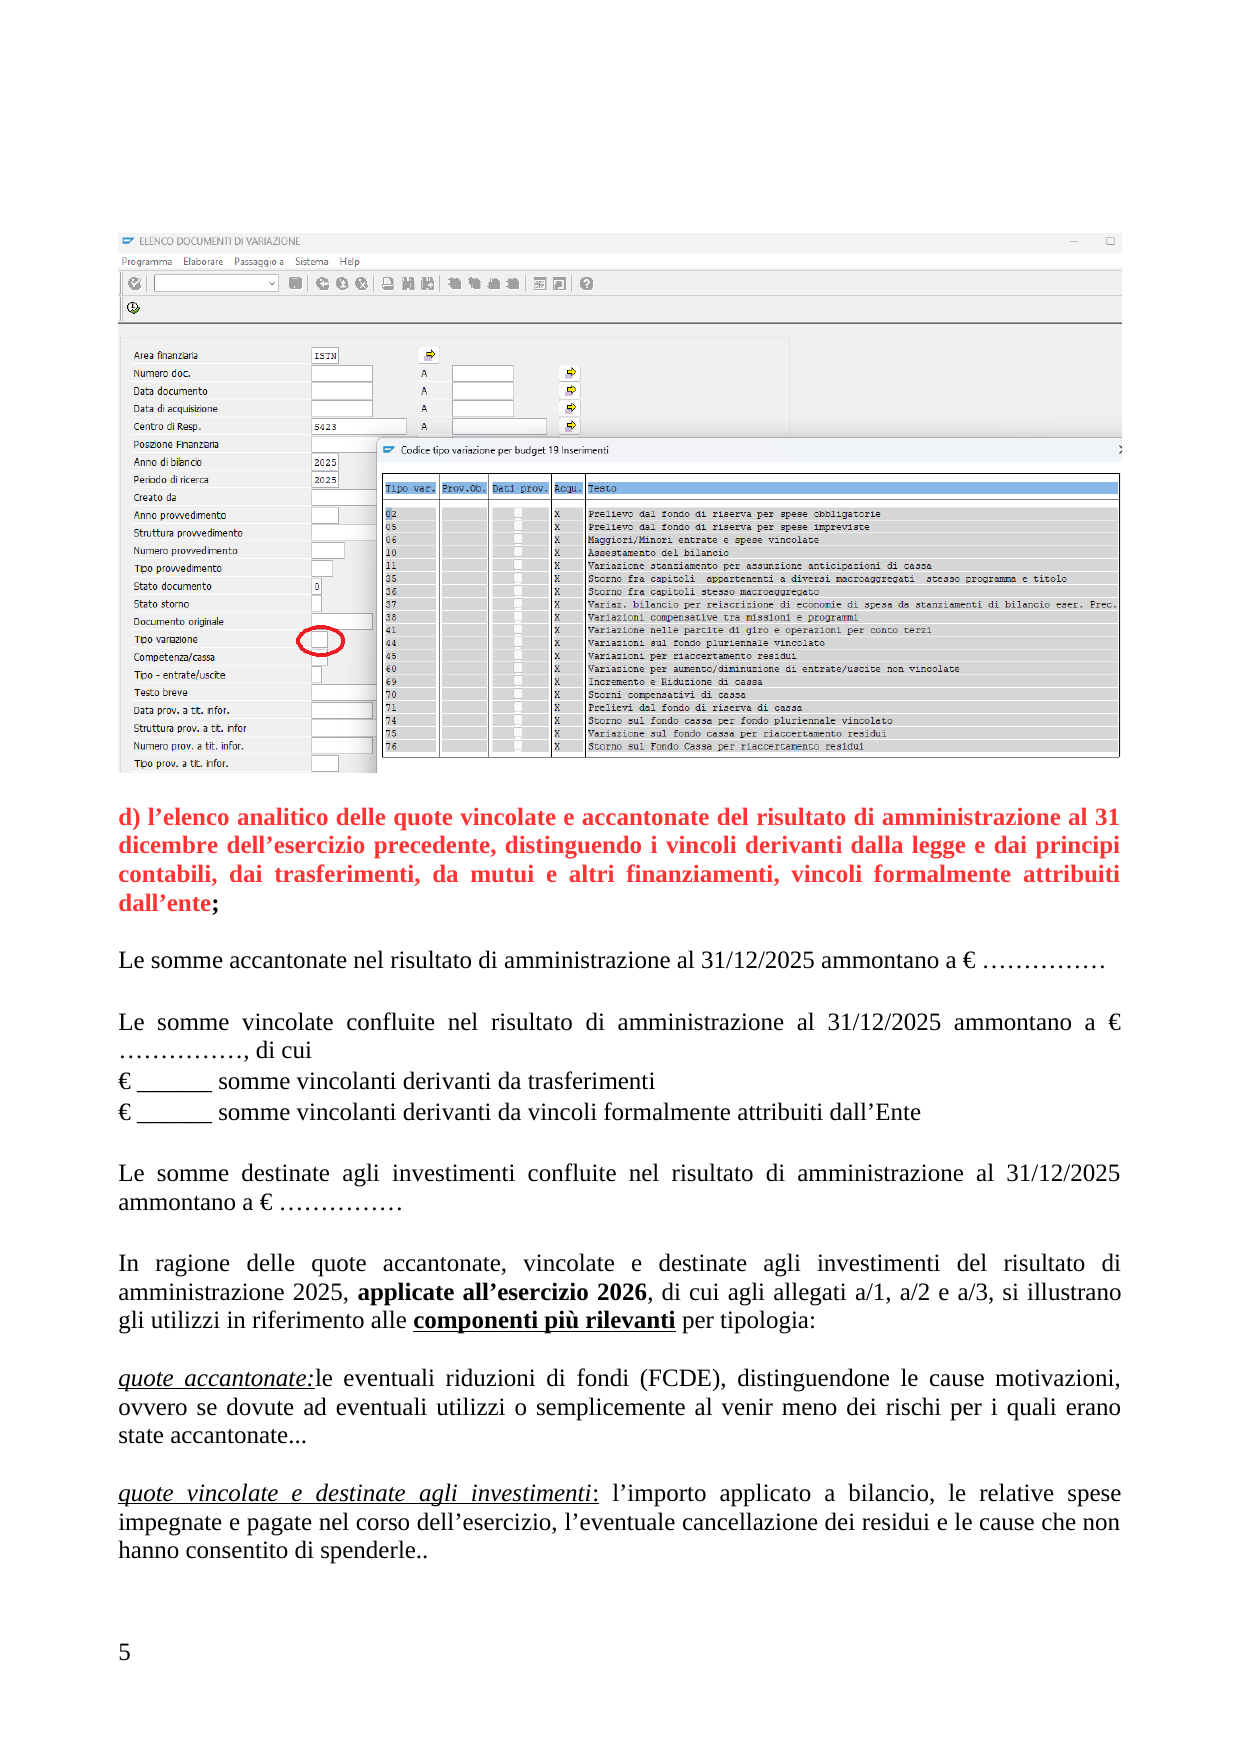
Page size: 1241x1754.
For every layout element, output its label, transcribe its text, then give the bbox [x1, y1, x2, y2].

text d) l’elenco analitico delle quote vincolate e accantonate del risultato di amministrazione al 31 dicembre dell’esercizio precedente, distinguendo i vincoli derivanti dalla legge e dai principi contabili, dai trasferimenti, da mutui e altri finanziamenti, vincoli formalmente attribuiti dall’ente; [118, 802, 1122, 917]
text Le somme accantonate nel risultato di amministrazione al 31/12/2025 ammontano a € …………… [118, 946, 1122, 974]
text quote vincolate e destinate agli investimenti: l’importo applicato a bilancio, le relative spese impegnate e pagate nel corso dell’esercizio, l’eventuale cancellazione dei residui e le cause che non hanno consentito di spenderle.. [118, 1478, 1122, 1564]
text Le somme destinate agli investimenti confluite nel risultato di amministrazione al 31/12/2025 ammontano a € …………… [118, 1158, 1122, 1216]
text € ______ somme vincolanti derivanti da trasferimenti [118, 1066, 1122, 1095]
text Le somme vincolate confluite nel risultato di amministrazione al 31/12/2025 ammontano a € ……………, di cui [118, 1007, 1122, 1064]
text € ______ somme vincolanti derivanti da vincoli formalmente attribuiti dall’Ente [118, 1097, 1122, 1126]
text quote accantonate:le eventuali riduzioni di fondi (FCDE), distinguendone le cause motivazioni, ovvero se dovute ad eventuali utilizzi o semplicemente al venir meno dei rischi per i quali erano state accantonate... [118, 1363, 1122, 1449]
picture [118, 233, 1123, 774]
text In ragione delle quote accantonate, vincolate e destinate agli investimenti del risultato di amministrazione 2025, applicate all’esercizio 2026, di cui agli allegati a/1, a/2 e a/3, si illustrano gli utilizzi in riferimento alle componenti più rilevanti per tipologia: [118, 1248, 1122, 1334]
